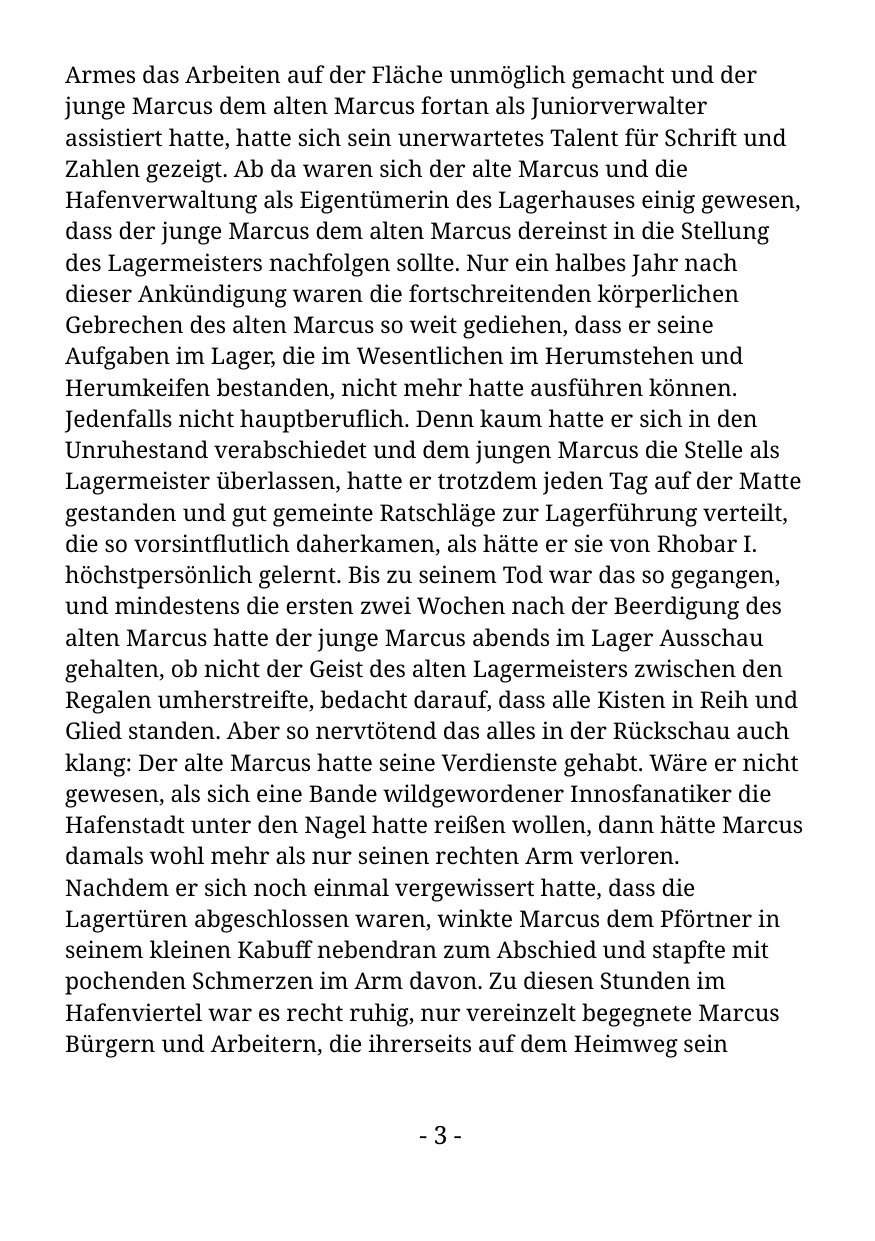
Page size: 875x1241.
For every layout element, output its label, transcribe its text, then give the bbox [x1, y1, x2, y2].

text Armes das Arbeiten auf der Fläche unmöglich gemacht und der junge Marcus dem alten Marcus fortan als Juniorverwalter assistiert hatte, hatte sich sein unerwartetes Talent für Schrift und Zahlen gezeigt. Ab da waren sich der alte Marcus und die Hafenverwaltung als Eigentümerin des Lagerhauses einig gewesen, dass der junge Marcus dem alten Marcus dereinst in die Stellung des Lagermeisters nachfolgen sollte. Nur ein halbes Jahr nach dieser Ankündigung waren die fortschreitenden körperlichen Gebrechen des alten Marcus so weit gediehen, dass er seine Aufgaben im Lager, die im Wesentlichen im Herumstehen und Herumkeifen bestanden, nicht mehr hatte ausführen können. Jedenfalls nicht hauptberuflich. Denn kaum hatte er sich in den Unruhestand verabschiedet und dem jungen Marcus die Stelle als Lagermeister überlassen, hatte er trotzdem jeden Tag auf der Matte gestanden und gut gemeinte Ratschläge zur Lagerführung verteilt, die so vorsintflutlich daherkamen, als hätte er sie von Rhobar I. höchstpersönlich gelernt. Bis zu seinem Tod war das so gegangen, und mindestens die ersten zwei Wochen nach der Beerdigung des alten Marcus hatte der junge Marcus abends im Lager Ausschau gehalten, ob nicht der Geist des alten Lagermeisters zwischen den Regalen umherstreifte, bedacht darauf, dass alle Kisten in Reih und Glied standen. Aber so nervtötend das alles in der Rückschau auch klang: Der alte Marcus hatte seine Verdienste gehabt. Wäre er nicht gewesen, als sich eine Bande wildgewordener Innosfanatiker die Hafenstadt unter den Nagel hatte reißen wollen, dann hätte Marcus damals wohl mehr als nur seinen rechten Arm verloren. [65, 59, 809, 872]
text Nachdem er sich noch einmal vergewissert hatte, dass die Lagertüren abgeschlossen waren, winkte Marcus dem Pförtner in seinem kleinen Kabuff nebendran zum Abschied und stapfte mit pochenden Schmerzen im Arm davon. Zu diesen Stunden im Hafenviertel war es recht ruhig, nur vereinzelt begegnete Marcus Bürgern und Arbeitern, die ihrerseits auf dem Heimweg sein [65, 872, 809, 1059]
